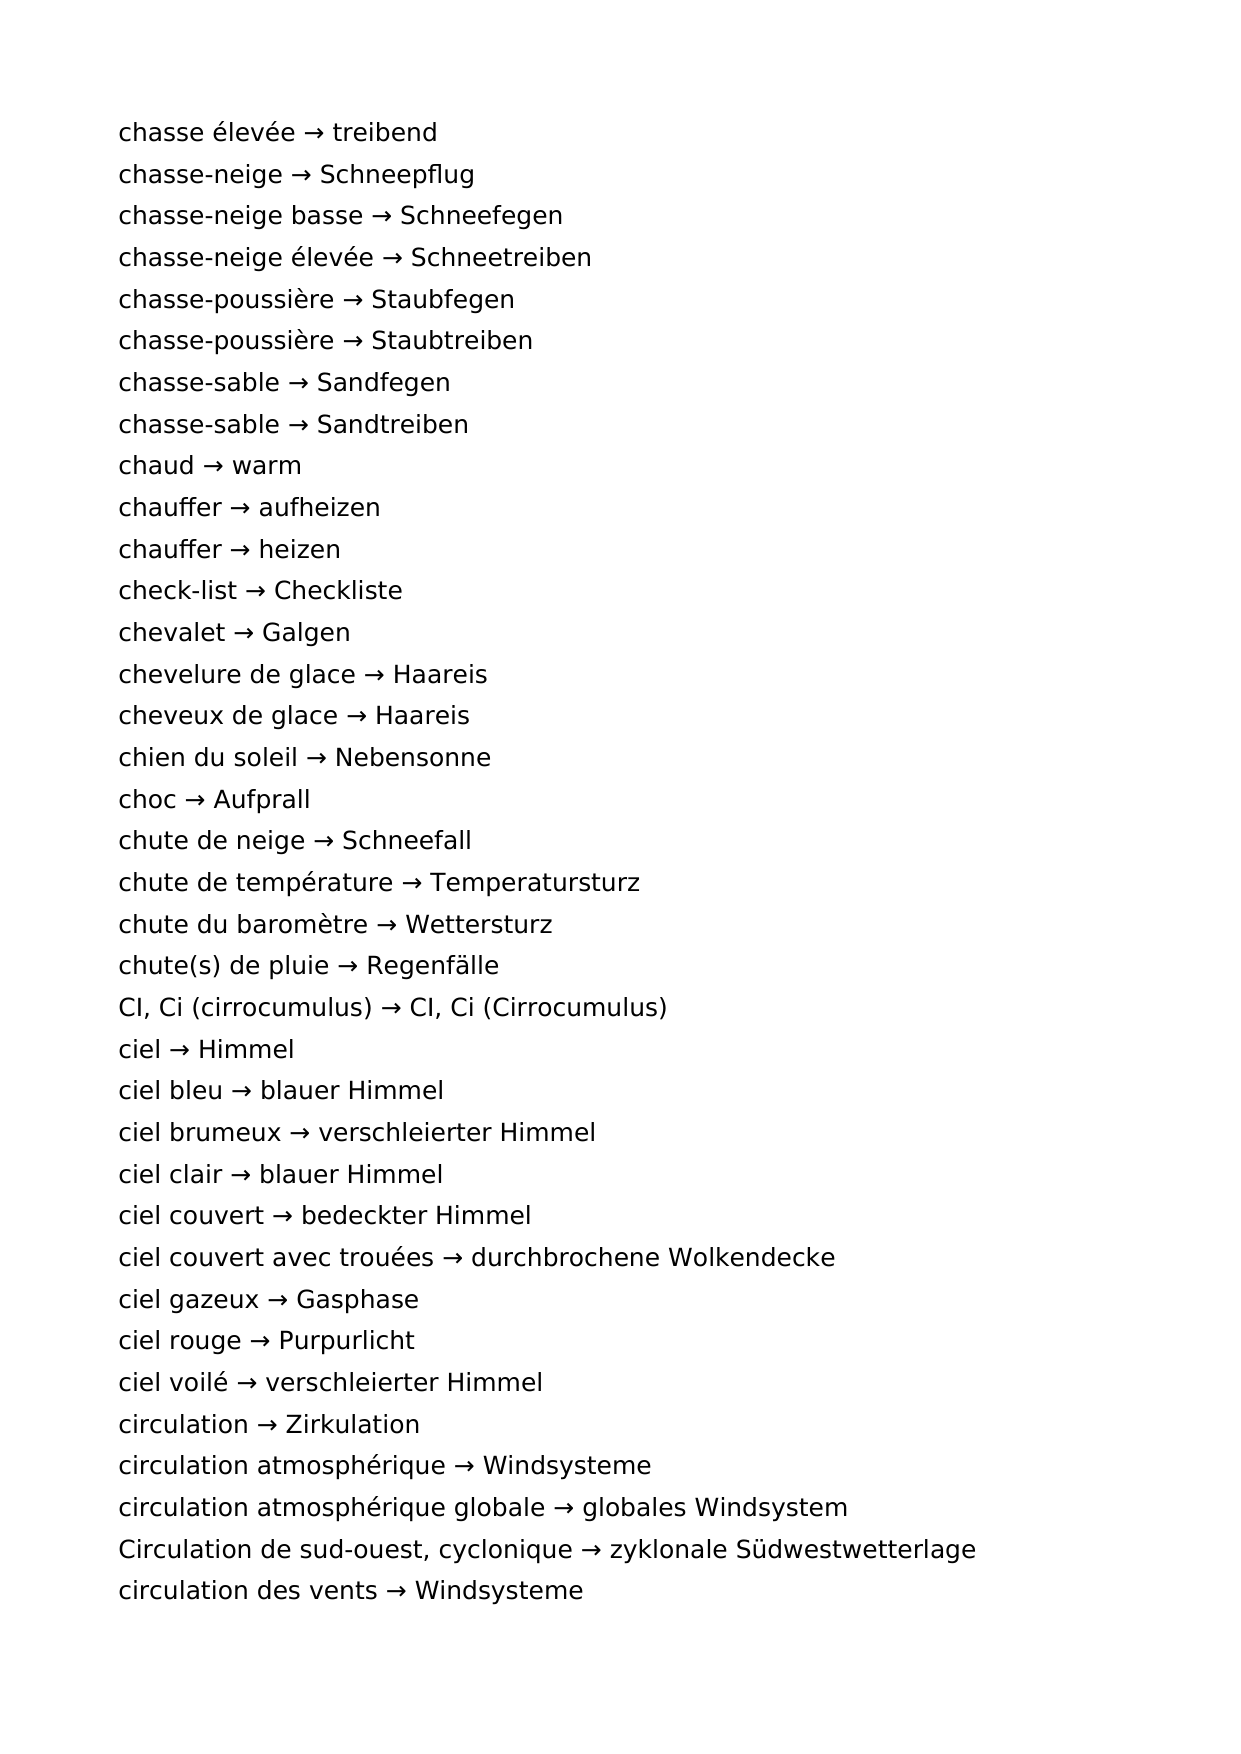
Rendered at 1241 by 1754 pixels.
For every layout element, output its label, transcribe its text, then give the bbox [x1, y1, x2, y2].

text circulation atmosphérique globale → globales Windsystem [118, 1493, 1122, 1522]
text circulation des vents → Windsysteme [118, 1576, 1122, 1606]
text check-list → Checkliste [118, 576, 1122, 606]
text ciel couvert → bedeckter Himmel [118, 1201, 1122, 1231]
text ciel brumeux → verschleierter Himmel [118, 1118, 1122, 1147]
text cheveux de glace → Haareis [118, 701, 1122, 731]
text circulation → Zirkulation [118, 1410, 1122, 1439]
text chasse-poussière → Staubfegen [118, 285, 1122, 314]
text chaud → warm [118, 451, 1122, 481]
text ciel gazeux → Gasphase [118, 1285, 1122, 1314]
text chasse-sable → Sandtreiben [118, 410, 1122, 439]
text ciel rouge → Purpurlicht [118, 1326, 1122, 1356]
text Circulation de sud-ouest, cyclonique → zyklonale Südwestwetterlage [118, 1535, 1122, 1564]
text chien du soleil → Nebensonne [118, 743, 1122, 772]
text chevalet → Galgen [118, 618, 1122, 647]
text ciel couvert avec trouées → durchbrochene Wolkendecke [118, 1243, 1122, 1272]
text ciel → Himmel [118, 1035, 1122, 1064]
text ciel bleu → blauer Himmel [118, 1076, 1122, 1106]
text chute(s) de pluie → Regenfälle [118, 951, 1122, 981]
text chasse-neige → Schneepflug [118, 160, 1122, 189]
text choc → Aufprall [118, 785, 1122, 814]
text chasse-sable → Sandfegen [118, 368, 1122, 397]
text chasse-poussière → Staubtreiben [118, 326, 1122, 356]
text chauffer → heizen [118, 535, 1122, 564]
text chute de neige → Schneefall [118, 826, 1122, 856]
text ciel voilé → verschleierter Himmel [118, 1368, 1122, 1397]
text chevelure de glace → Haareis [118, 660, 1122, 689]
text chasse-neige élevée → Schneetreiben [118, 243, 1122, 272]
text chasse élevée → treibend [118, 118, 1122, 147]
text circulation atmosphérique → Windsysteme [118, 1451, 1122, 1481]
text CI, Ci (cirrocumulus) → CI, Ci (Cirrocumulus) [118, 993, 1122, 1022]
text ciel clair → blauer Himmel [118, 1160, 1122, 1189]
text chute de température → Temperatursturz [118, 868, 1122, 897]
text chute du baromètre → Wettersturz [118, 910, 1122, 939]
text chauffer → aufheizen [118, 493, 1122, 522]
text chasse-neige basse → Schneefegen [118, 201, 1122, 231]
